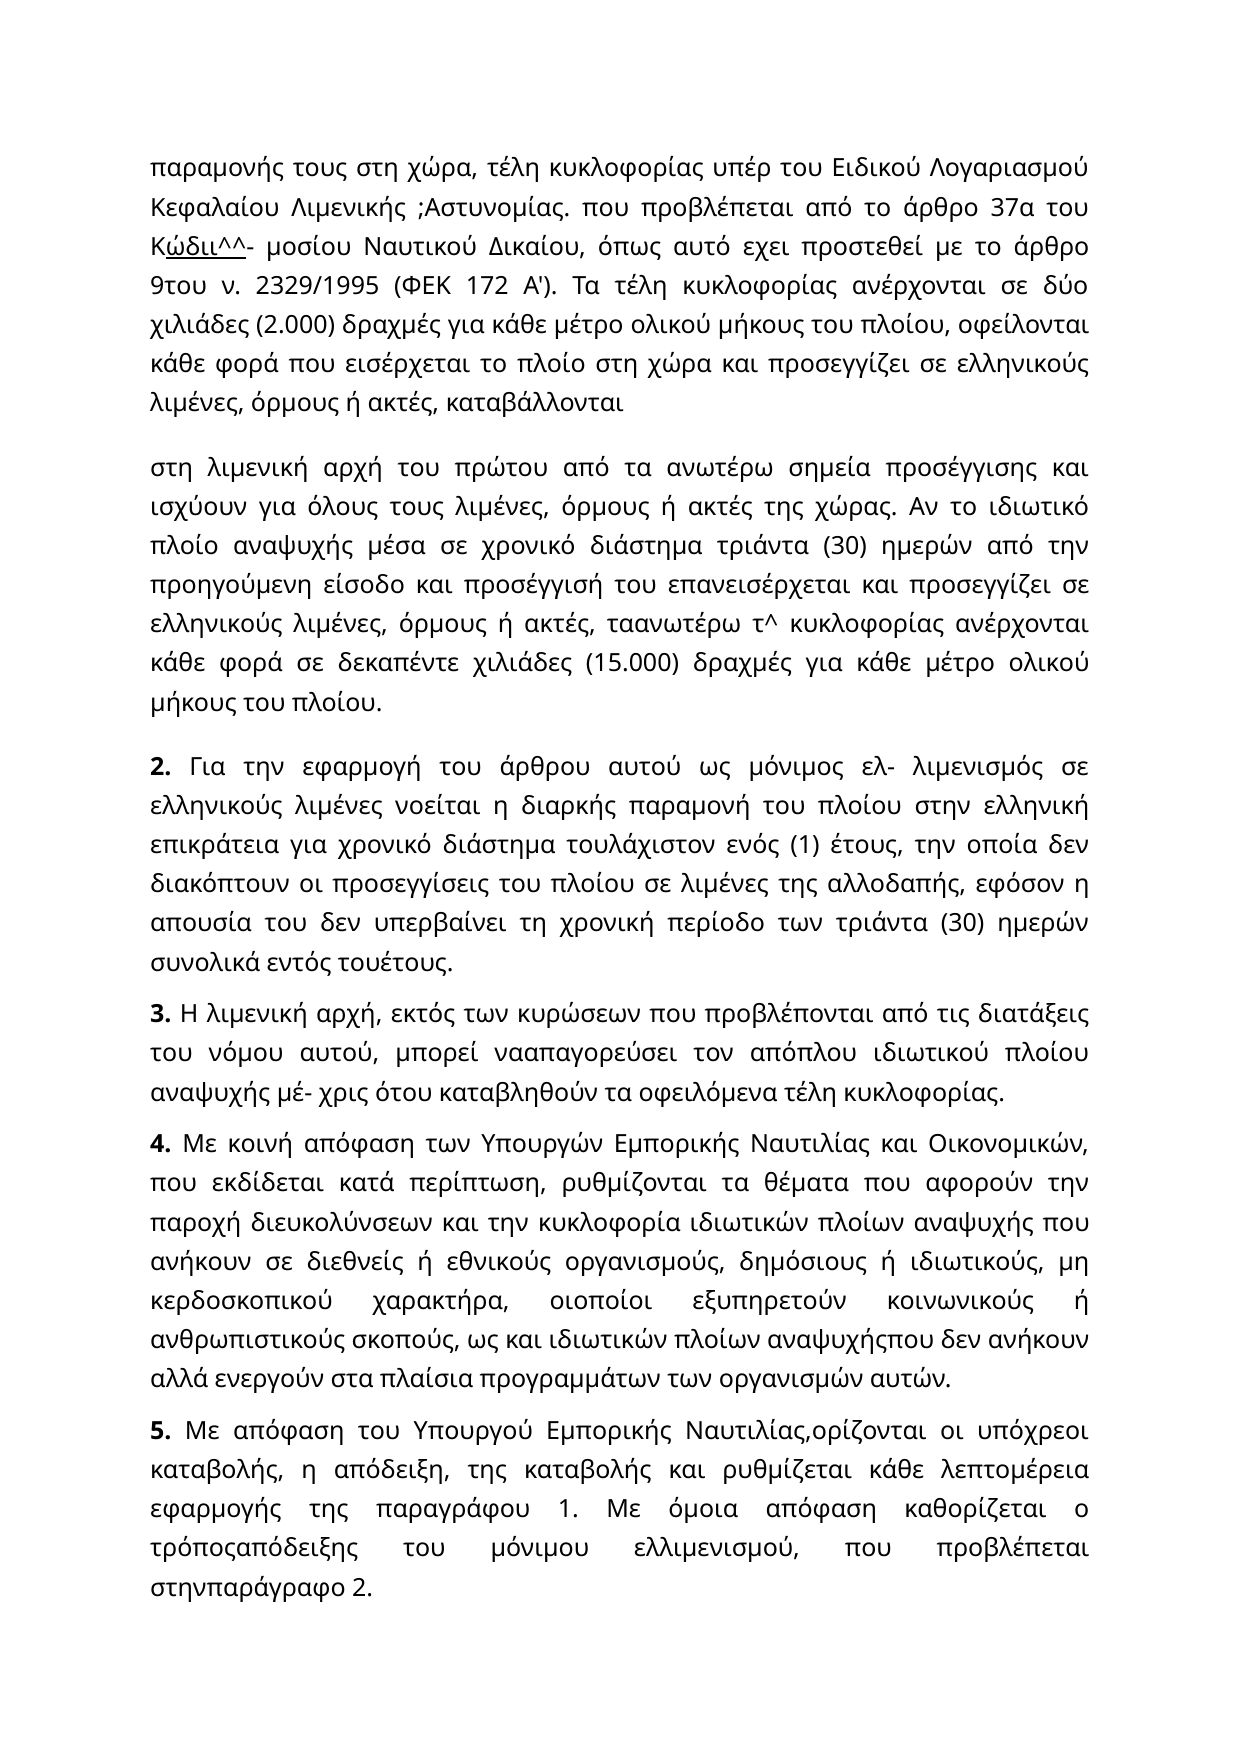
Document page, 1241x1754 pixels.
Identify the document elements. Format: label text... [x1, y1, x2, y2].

text στη λιμενική αρχή του πρώτου από τα ανωτέρω σημεία προσέγγισης και ισχύουν για όλους τους λιμένες, όρμους ή ακτές της χώρας. Αν το ιδιωτικό πλοίο αναψυχής μέσα σε χρονικό διάστημα τριάντα (30) ημερών από την προηγούμενη είσοδο και προσέγγισή του επανεισέρχεται και προσεγγίζει σε ελληνικούς λιμένες, όρμους ή ακτές, ταανωτέρω τ^ κυκλοφορίας ανέρχονται κάθε φορά σε δεκαπέντε χιλιάδες (15.000) δραχμές για κάθε μέτρο ολικού μήκους του πλοίου. [150, 449, 1090, 718]
text 5. Με απόφαση του Υπουργού Εμπορικής Ναυτιλίας,ορίζονται οι υπόχρεοι καταβολής, η απόδειξη, της καταβολής και ρυθμίζεται κάθε λεπτομέρεια εφαρμογής της παραγράφου 1. Με όμοια απόφαση καθορίζεται ο τρόποςαπόδειξης του μόνιμου ελλιμενισμού, που προβλέπεται στηνπαράγραφο 2. [150, 1412, 1090, 1603]
text παραμονής τους στη χώρα, τέλη κυκλοφορίας υπέρ του Ειδικού Λογαριασμού Κεφαλαίου Λιμενικής ;Αστυνομίας. που προβλέπεται από το άρθρο 37α του Κώδιι^^- μοσίου Ναυτικού Δικαίου, όπως αυτό εχει προστεθεί με το άρθρο 9του ν. 2329/1995 (ΦΕΚ 172 Α'). Τα τέλη κυκλοφορίας ανέρχονται σε δύο χιλιάδες (2.000) δραχμές για κάθε μέτρο ολικού μήκους του πλοίου, οφείλονται κάθε φορά που εισέρχεται το πλοίο στη χώρα και προσεγγίζει σε ελληνικούς λιμένες, όρμους ή ακτές, καταβάλλονται [150, 150, 1090, 419]
text 3. Η λιμενική αρχή, εκτός των κυρώσεων που προβλέπονται από τις διατάξεις του νόμου αυτού, μπορεί νααπαγορεύσει τον απόπλου ιδιωτικού πλοίου αναψυχής μέ- χρις ότου καταβληθούν τα οφειλόμενα τέλη κυκλοφορίας. [150, 996, 1090, 1108]
text 2. Για την εφαρμογή του άρθρου αυτού ως μόνιμος ελ- λιμενισμός σε ελληνικούς λιμένες νοείται η διαρκής παραμονή του πλοίου στην ελληνική επικράτεια για χρονικό διάστημα τουλάχιστον ενός (1) έτους, την οποία δεν διακόπτουν οι προσεγγίσεις του πλοίου σε λιμένες της αλλοδαπής, εφόσον η απουσία του δεν υπερβαίνει τη χρονική περίοδο των τριάντα (30) ημερών συνολικά εντός τουέτους. [150, 748, 1090, 978]
text 4. Με κοινή απόφαση των Υπουργών Εμπορικής Ναυτιλίας και Οικονομικών, που εκδίδεται κατά περίπτωση, ρυθμίζονται τα θέματα που αφορούν την παροχή διευκολύνσεων και την κυκλοφορία ιδιωτικών πλοίων αναψυχής που ανήκουν σε διεθνείς ή εθνικούς οργανισμούς, δημόσιους ή ιδιωτικούς, μη κερδοσκοπικού χαρακτήρα, οιοποίοι εξυπηρετούν κοινωνικούς ή ανθρωπιστικούς σκοπούς, ως και ιδιωτικών πλοίων αναψυχήςπου δεν ανήκουν αλλά ενεργούν στα πλαίσια προγραμμάτων των οργανισμών αυτών. [150, 1126, 1090, 1395]
